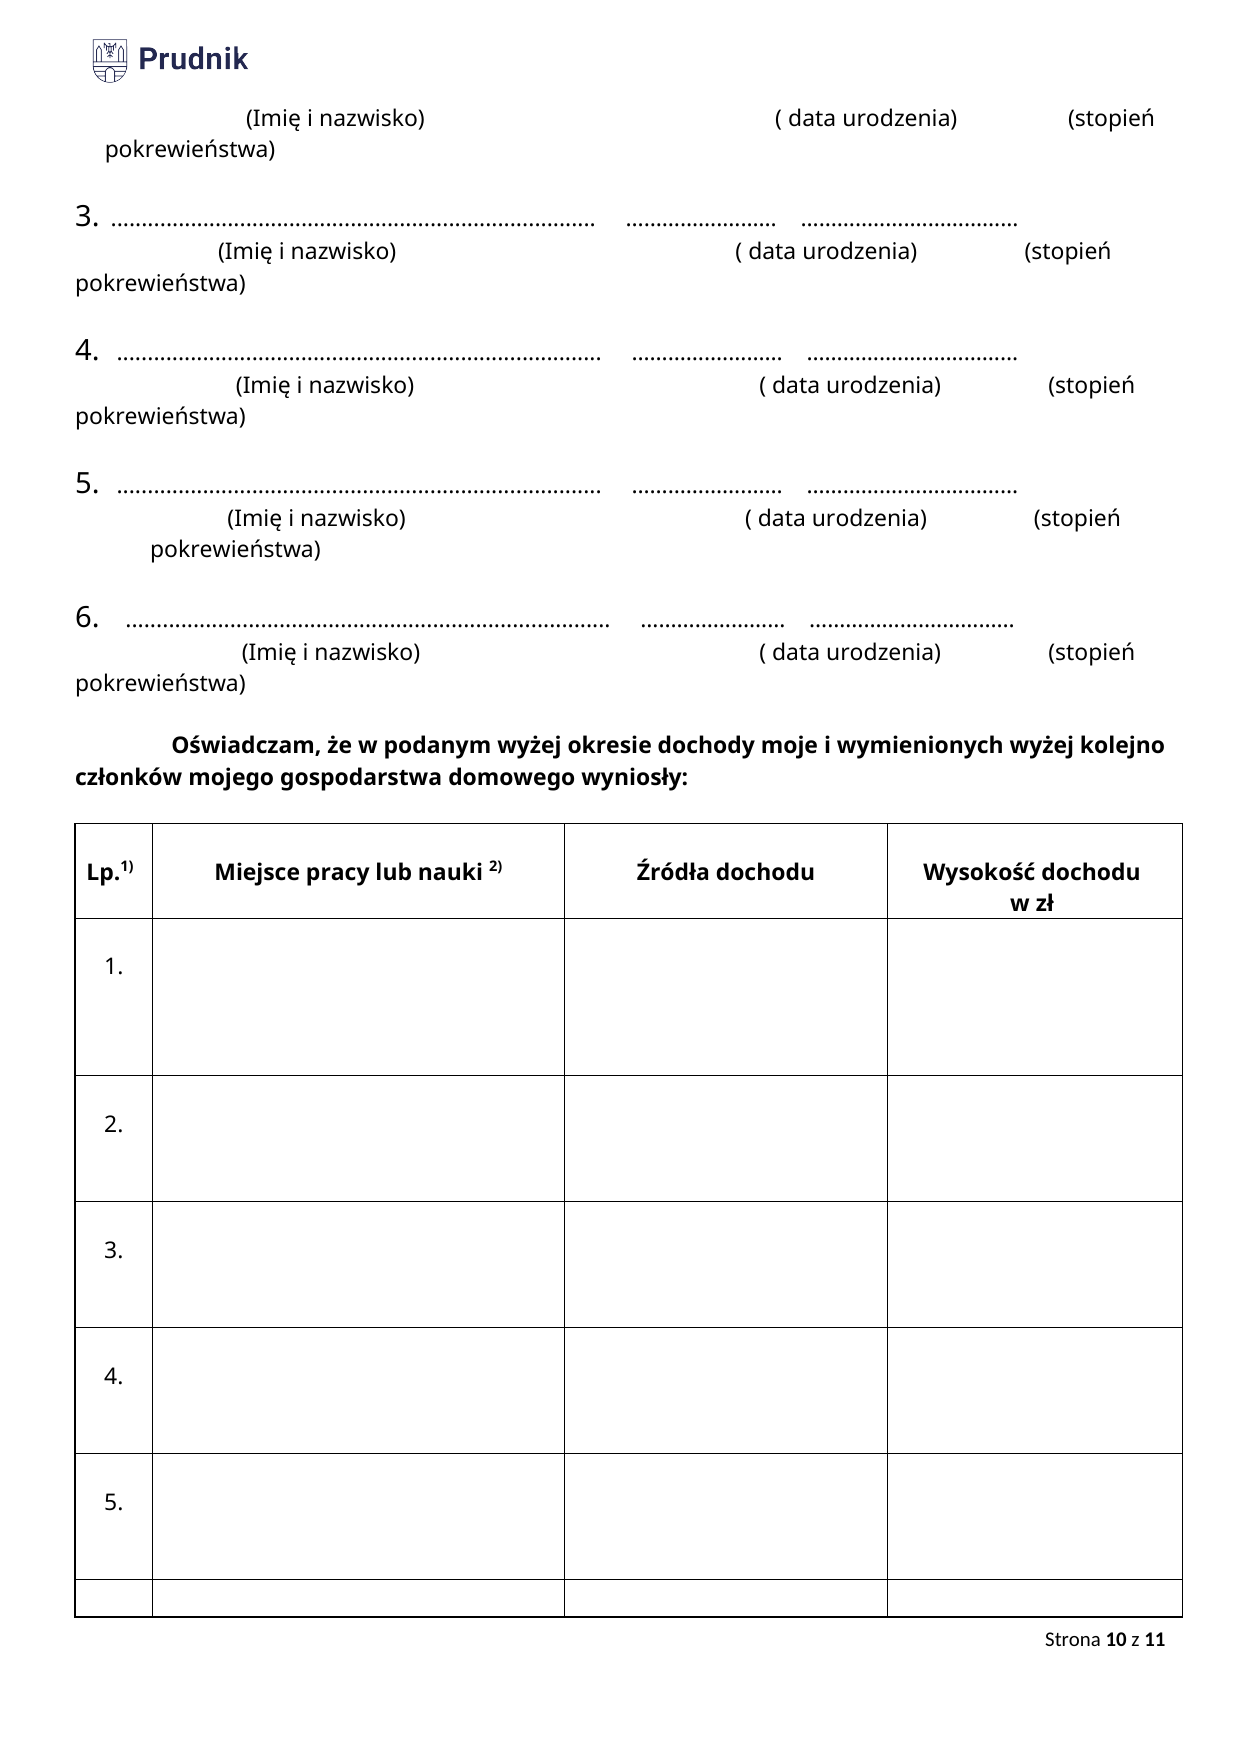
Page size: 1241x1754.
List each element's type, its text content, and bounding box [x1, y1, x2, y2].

text Oświadczam, że w podanym wyżej okresie dochody moje i wymienionych wyżej kolejno [75, 729, 1165, 761]
list ............................................................................... ……………….…… …………….….…………… [75, 462, 1165, 502]
table_cell [888, 1202, 1182, 1327]
list ............................................................................... …………….……… …………….….…………… [75, 329, 1165, 369]
table_cell [153, 1454, 564, 1579]
table_header Wysokość dochodu w zł [888, 824, 1182, 918]
table_cell [565, 1580, 887, 1616]
table_cell [888, 1328, 1182, 1453]
table_header Lp.1) [76, 824, 152, 918]
table_cell [888, 1580, 1182, 1616]
text (Imię i nazwisko) ( data urodzenia) (stopień pokrewieństwa) [75, 369, 1165, 431]
table_cell 1. [76, 919, 152, 1075]
table_cell [888, 1076, 1182, 1201]
table_header Miejsce pracy lub nauki 2) [153, 824, 564, 918]
table_cell 3. [76, 1202, 152, 1327]
table_cell [153, 1076, 564, 1201]
table_cell [888, 1454, 1182, 1579]
text (Imię i nazwisko) ( data urodzenia) (stopień pokrewieństwa) [150, 502, 1165, 565]
table_cell [153, 1328, 564, 1453]
table_cell [153, 1202, 564, 1327]
table_header Źródła dochodu [565, 824, 887, 918]
table_cell [565, 1076, 887, 1201]
text członków mojego gospodarstwa domowego wyniosły: [75, 761, 1165, 792]
table_cell [153, 919, 564, 1075]
table_cell [565, 1202, 887, 1327]
table_cell [565, 919, 887, 1075]
table_cell [565, 1328, 887, 1453]
table_cell [565, 1454, 887, 1579]
table_cell [888, 919, 1182, 1075]
table_cell 2. [76, 1076, 152, 1201]
text (Imię i nazwisko) ( data urodzenia) (stopień pokrewieństwa) [104, 102, 1165, 164]
table_cell 4. [76, 1328, 152, 1453]
list ............................................................................... …………….……… …………..…….…………… [75, 196, 1165, 235]
table_cell [76, 1580, 152, 1616]
list ............................................................................... …………………… ……………….…………… [75, 596, 1165, 636]
table_cell 5. [76, 1454, 152, 1579]
text (Imię i nazwisko) ( data urodzenia) (stopień pokrewieństwa) [75, 235, 1165, 298]
text (Imię i nazwisko) ( data urodzenia) (stopień pokrewieństwa) [75, 636, 1165, 698]
table_cell [153, 1580, 564, 1616]
